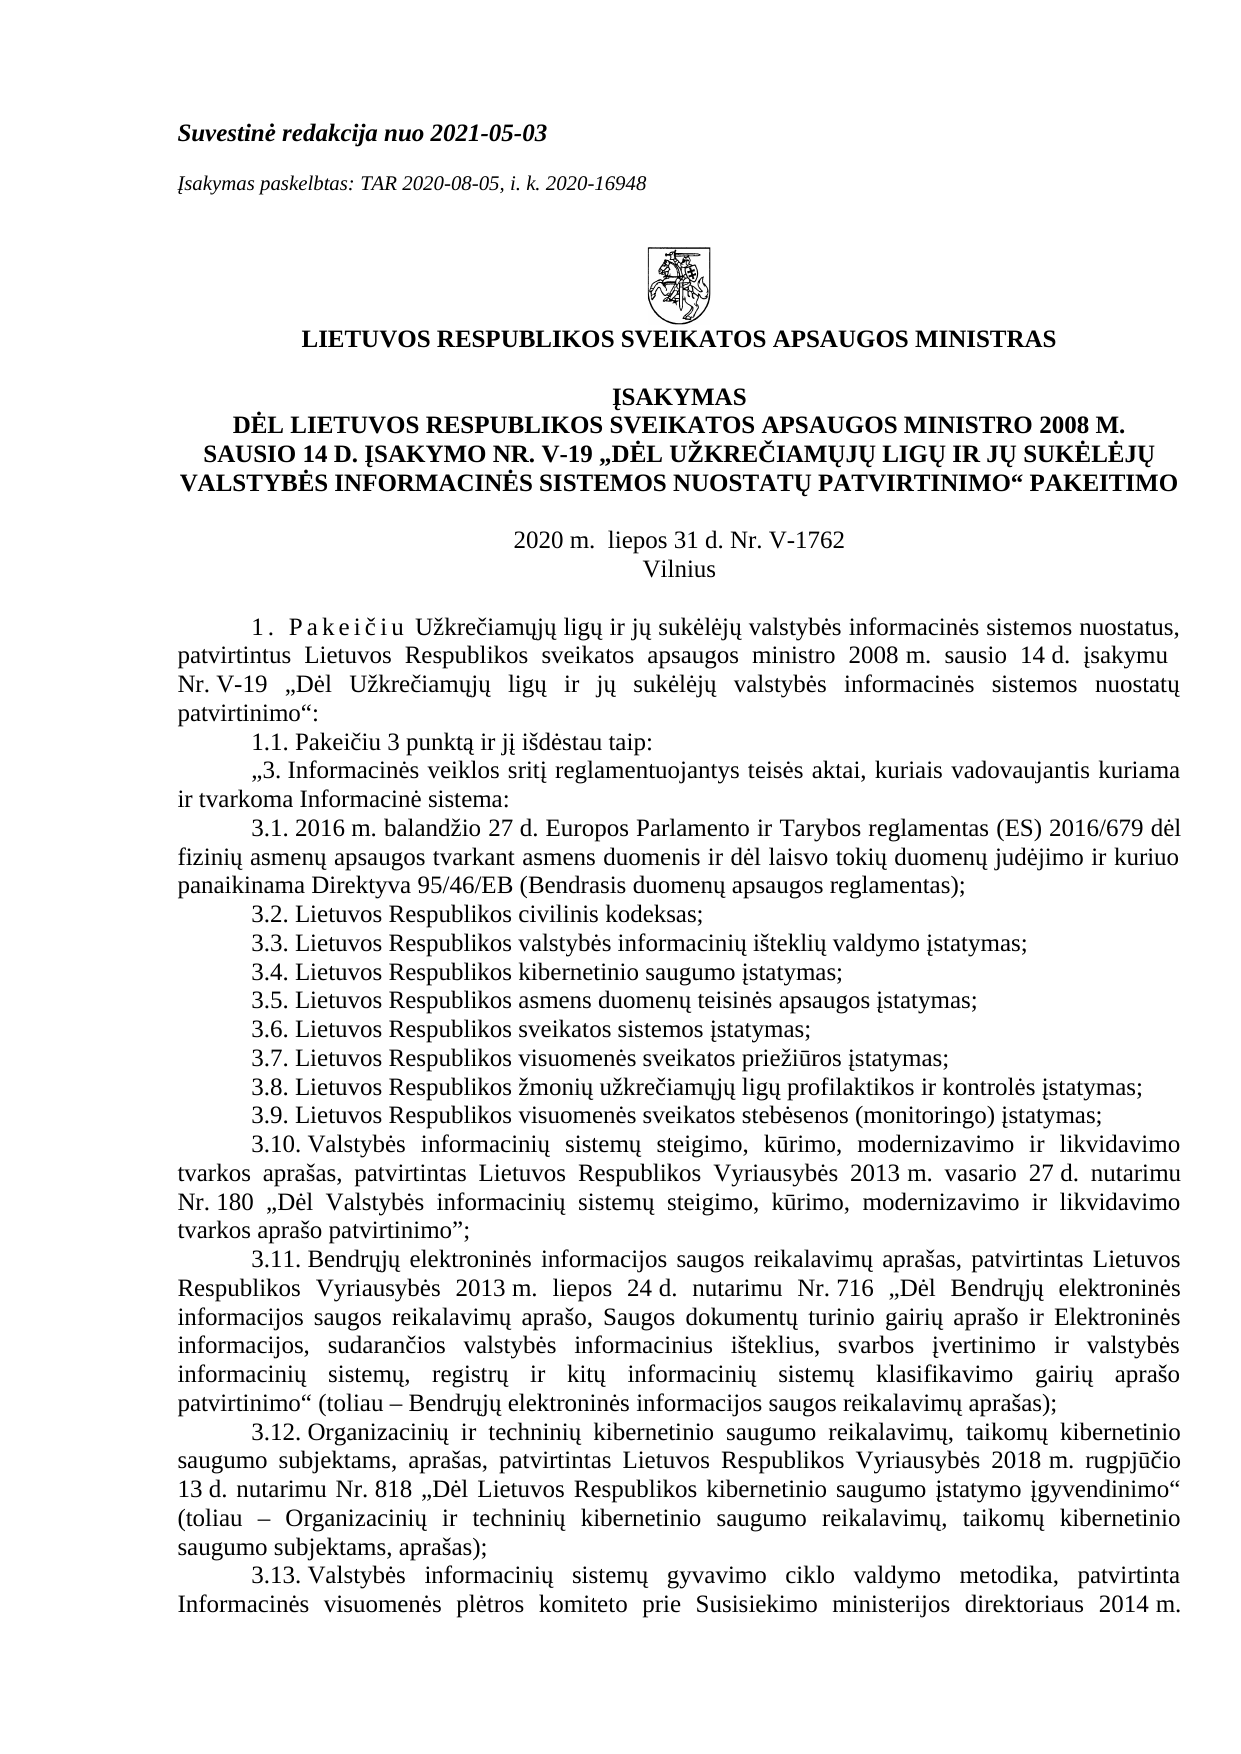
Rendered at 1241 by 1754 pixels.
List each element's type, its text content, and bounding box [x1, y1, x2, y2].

text 1. Pakeičiu Užkrečiamųjų ligų ir jų sukėlėjų valstybės informacinės sistemos nuostatus, patvirtintus Lietuvos Respublikos sveikatos apsaugos ministro 2008 m. sausio 14 d. įsakymu Nr. V-19 „Dėl Užkrečiamųjų ligų ir jų sukėlėjų valstybės informacinės sistemos nuostatų patvirtinimo“: [177, 612, 1181, 727]
text ĮSAKYMAS [177, 382, 1181, 411]
text 3.8. Lietuvos Respublikos žmonių užkrečiamųjų ligų profilaktikos ir kontrolės įstatymas; [177, 1072, 1181, 1101]
text Suvestinė redakcija nuo 2021-05-03 [177, 118, 1181, 147]
text 3.7. Lietuvos Respublikos visuomenės sveikatos priežiūros įstatymas; [177, 1043, 1181, 1072]
text 1.1. Pakeičiu 3 punktą ir jį išdėstau taip: [177, 727, 1181, 756]
text 3.13. Valstybės informacinių sistemų gyvavimo ciklo valdymo metodika, patvirtinta Informacinės visuomenės plėtros komiteto prie Susisiekimo ministerijos direktoriaus 2014 m. [177, 1561, 1181, 1618]
text 3.1. 2016 m. balandžio 27 d. Europos Parlamento ir Tarybos reglamentas (ES) 2016/679 dėl fizinių asmenų apsaugos tvarkant asmens duomenis ir dėl laisvo tokių duomenų judėjimo ir kuriuo panaikinama Direktyva 95/46/EB (Bendrasis duomenų apsaugos reglamentas); [177, 813, 1181, 899]
text 3.9. Lietuvos Respublikos visuomenės sveikatos stebėsenos (monitoringo) įstatymas; [177, 1101, 1181, 1129]
text Įsakymas paskelbtas: TAR 2020-08-05, i. k. 2020-16948 [177, 171, 1181, 195]
text 3.11. Bendrųjų elektroninės informacijos saugos reikalavimų aprašas, patvirtintas Lietuvos Respublikos Vyriausybės 2013 m. liepos 24 d. nutarimu Nr. 716 „Dėl Bendrųjų elektroninės informacijos saugos reikalavimų aprašo, Saugos dokumentų turinio gairių aprašo ir Elektroninės informacijos, sudarančios valstybės informacinius išteklius, svarbos įvertinimo ir valstybės informacinių sistemų, registrų ir kitų informacinių sistemų klasifikavimo gairių aprašo patvirtinimo“ (toliau – Bendrųjų elektroninės informacijos saugos reikalavimų aprašas); [177, 1244, 1181, 1417]
text 3.12. Organizacinių ir techninių kibernetinio saugumo reikalavimų, taikomų kibernetinio saugumo subjektams, aprašas, patvirtintas Lietuvos Respublikos Vyriausybės 2018 m. rugpjūčio 13 d. nutarimu Nr. 818 „Dėl Lietuvos Respublikos kibernetinio saugumo įstatymo įgyvendinimo“ (toliau – Organizacinių ir techninių kibernetinio saugumo reikalavimų, taikomų kibernetinio saugumo subjektams, aprašas); [177, 1417, 1181, 1561]
text 3.10. Valstybės informacinių sistemų steigimo, kūrimo, modernizavimo ir likvidavimo tvarkos aprašas, patvirtintas Lietuvos Respublikos Vyriausybės 2013 m. vasario 27 d. nutarimu Nr. 180 „Dėl Valstybės informacinių sistemų steigimo, kūrimo, modernizavimo ir likvidavimo tvarkos aprašo patvirtinimo”; [177, 1129, 1181, 1244]
text 3.2. Lietuvos Respublikos civilinis kodeksas; [177, 899, 1181, 928]
text 3.5. Lietuvos Respublikos asmens duomenų teisinės apsaugos įstatymas; [177, 986, 1181, 1014]
text DĖL LIETUVOS RESPUBLIKOS SVEIKATOS APSAUGOS MINISTRO 2008 M. [177, 411, 1181, 439]
text 3.3. Lietuvos Respublikos valstybės informacinių išteklių valdymo įstatymas; [177, 928, 1181, 957]
text LIETUVOS RESPUBLIKOS SVEIKATOS APSAUGOS MINISTRAS [177, 324, 1181, 353]
text „3. Informacinės veiklos sritį reglamentuojantys teisės aktai, kuriais vadovaujantis kuriama ir tvarkoma Informacinė sistema: [177, 756, 1181, 813]
text 3.6. Lietuvos Respublikos sveikatos sistemos įstatymas; [177, 1014, 1181, 1043]
text 3.4. Lietuvos Respublikos kibernetinio saugumo įstatymas; [177, 957, 1181, 986]
text 2020 m. liepos 31 d. Nr. V-1762 [177, 526, 1181, 554]
text SAUSIO 14 D. ĮSAKYMO Nr. V-19 „DĖL UŽKREČIAMŲJŲ LIGŲ IR JŲ SUKĖLĖJŲ VALSTYBĖS INFORMACINĖS SISTEMOS NUOSTATŲ PATVIRTINIMO“ PAKEITIMO [177, 439, 1181, 497]
text Vilnius [177, 554, 1181, 583]
